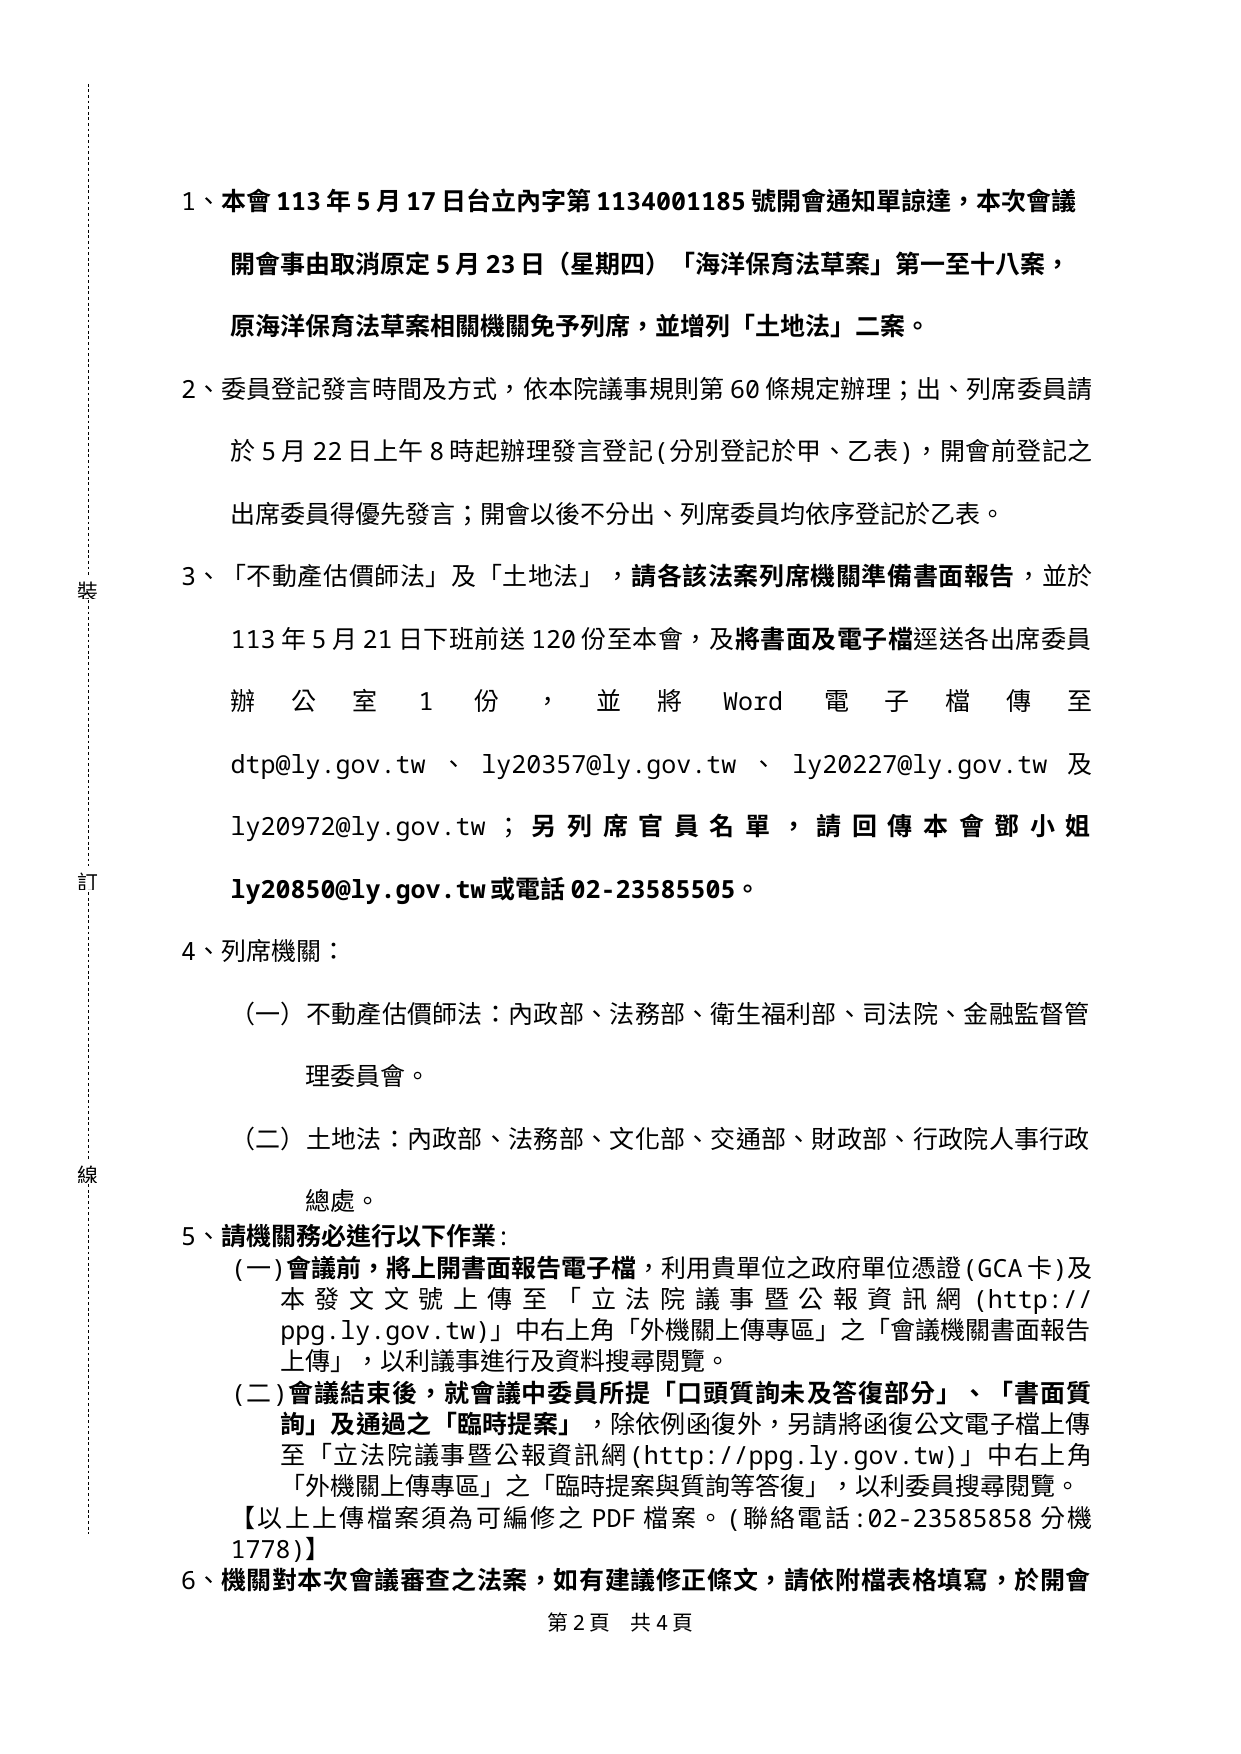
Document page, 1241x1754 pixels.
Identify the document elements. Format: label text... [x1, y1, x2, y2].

text （一）不動產估價師法：內政部、法務部、衛生福利部、司法院、金融監督管理委員會。 [230, 971, 1092, 1096]
text (二)會議結束後，就會議中委員所提「口頭質詢未及答復部分」、「書面質詢」及通過之「臨時提案」，除依例函復外，另請將函復公文電子檔上傳至「立法院議事暨公報資訊網(http://ppg.ly.gov.tw)」中右上角「外機關上傳專區」之「臨時提案與質詢等答復」，以利委員搜尋閱覽。 [231, 1377, 1092, 1502]
text (一)會議前，將上開書面報告電子檔，利用貴單位之政府單位憑證(GCA卡)及本發文文號上傳至「立法院議事暨公報資訊網(http://ppg.ly.gov.tw)」中右上角「外機關上傳專區」之「會議機關書面報告上傳」，以利議事進行及資料搜尋閱覽。 [231, 1252, 1092, 1377]
text 【以上上傳檔案須為可編修之PDF檔案。(聯絡電話:02-23585858分機1778)】 [230, 1502, 1092, 1564]
list 請機關務必進行以下作業: [181, 1221, 1092, 1252]
list 「不動產估價師法」及「土地法」，請各該法案列席機關準備書面報告，並於113年5月21日下班前送120份至本會，及將書面及電子檔逕送各出席委員辦公室1份，並將Word電子檔傳至dtp@ly.gov.tw、ly20357@ly.gov.tw、ly20227@ly.gov.tw及ly20972@ly.gov.tw；另列席官員名單，請回傳本會鄧小姐ly20850@ly.gov.tw或電話02-23585505。 [181, 533, 1092, 908]
list 機關對本次會議審查之法案，如有建議修正條文，請依附檔表格填寫，於開會 [181, 1564, 1092, 1596]
list 本會113年5月17日台立內字第1134001185號開會通知單諒達，本次會議開會事由取消原定5月23日（星期四）「海洋保育法草案」第一至十八案，原海洋保育法草案相關機關免予列席，並增列「土地法」二案。 [181, 158, 1092, 346]
text （二）土地法：內政部、法務部、文化部、交通部、財政部、行政院人事行政總處。 [230, 1096, 1092, 1221]
list 列席機關： [181, 908, 1092, 971]
list 委員登記發言時間及方式，依本院議事規則第60條規定辦理；出、列席委員請於5月22日上午8時起辦理發言登記(分別登記於甲、乙表)，開會前登記之出席委員得優先發言；開會以後不分出、列席委員均依序登記於乙表。 [181, 346, 1092, 533]
